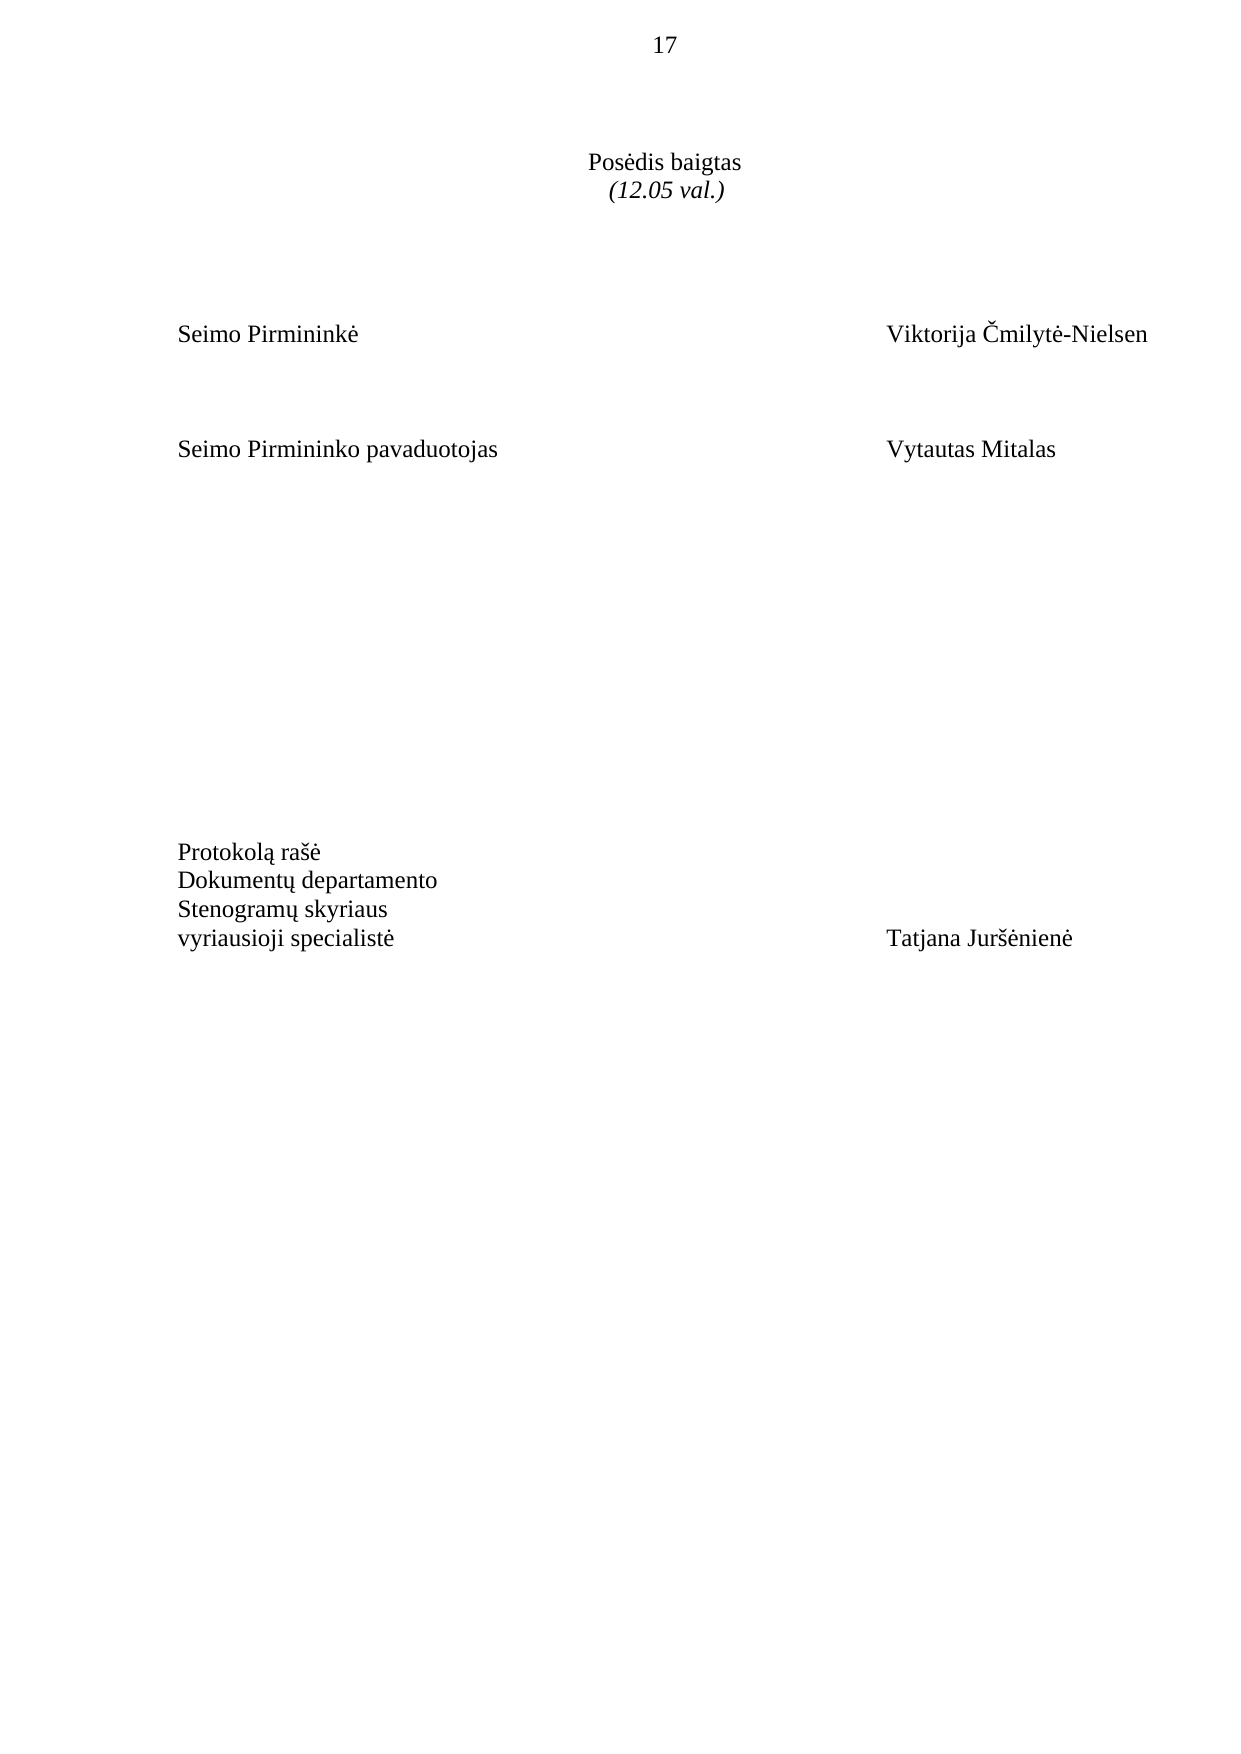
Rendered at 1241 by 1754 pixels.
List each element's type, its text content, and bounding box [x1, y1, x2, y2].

text Stenogramų skyriaus [177, 894, 1152, 923]
text (12.05 val.) [177, 176, 1152, 204]
text Seimo Pirmininko pavaduotojas Vytautas Mitalas [177, 434, 1152, 463]
text vyriausioji specialistė Tatjana Juršėnienė [177, 923, 1152, 952]
text Protokolą rašė [177, 837, 1152, 866]
text Seimo Pirmininkė Viktorija Čmilytė-Nielsen [177, 319, 1152, 348]
text Posėdis baigtas [177, 147, 1152, 176]
text Dokumentų departamento [177, 866, 1152, 894]
